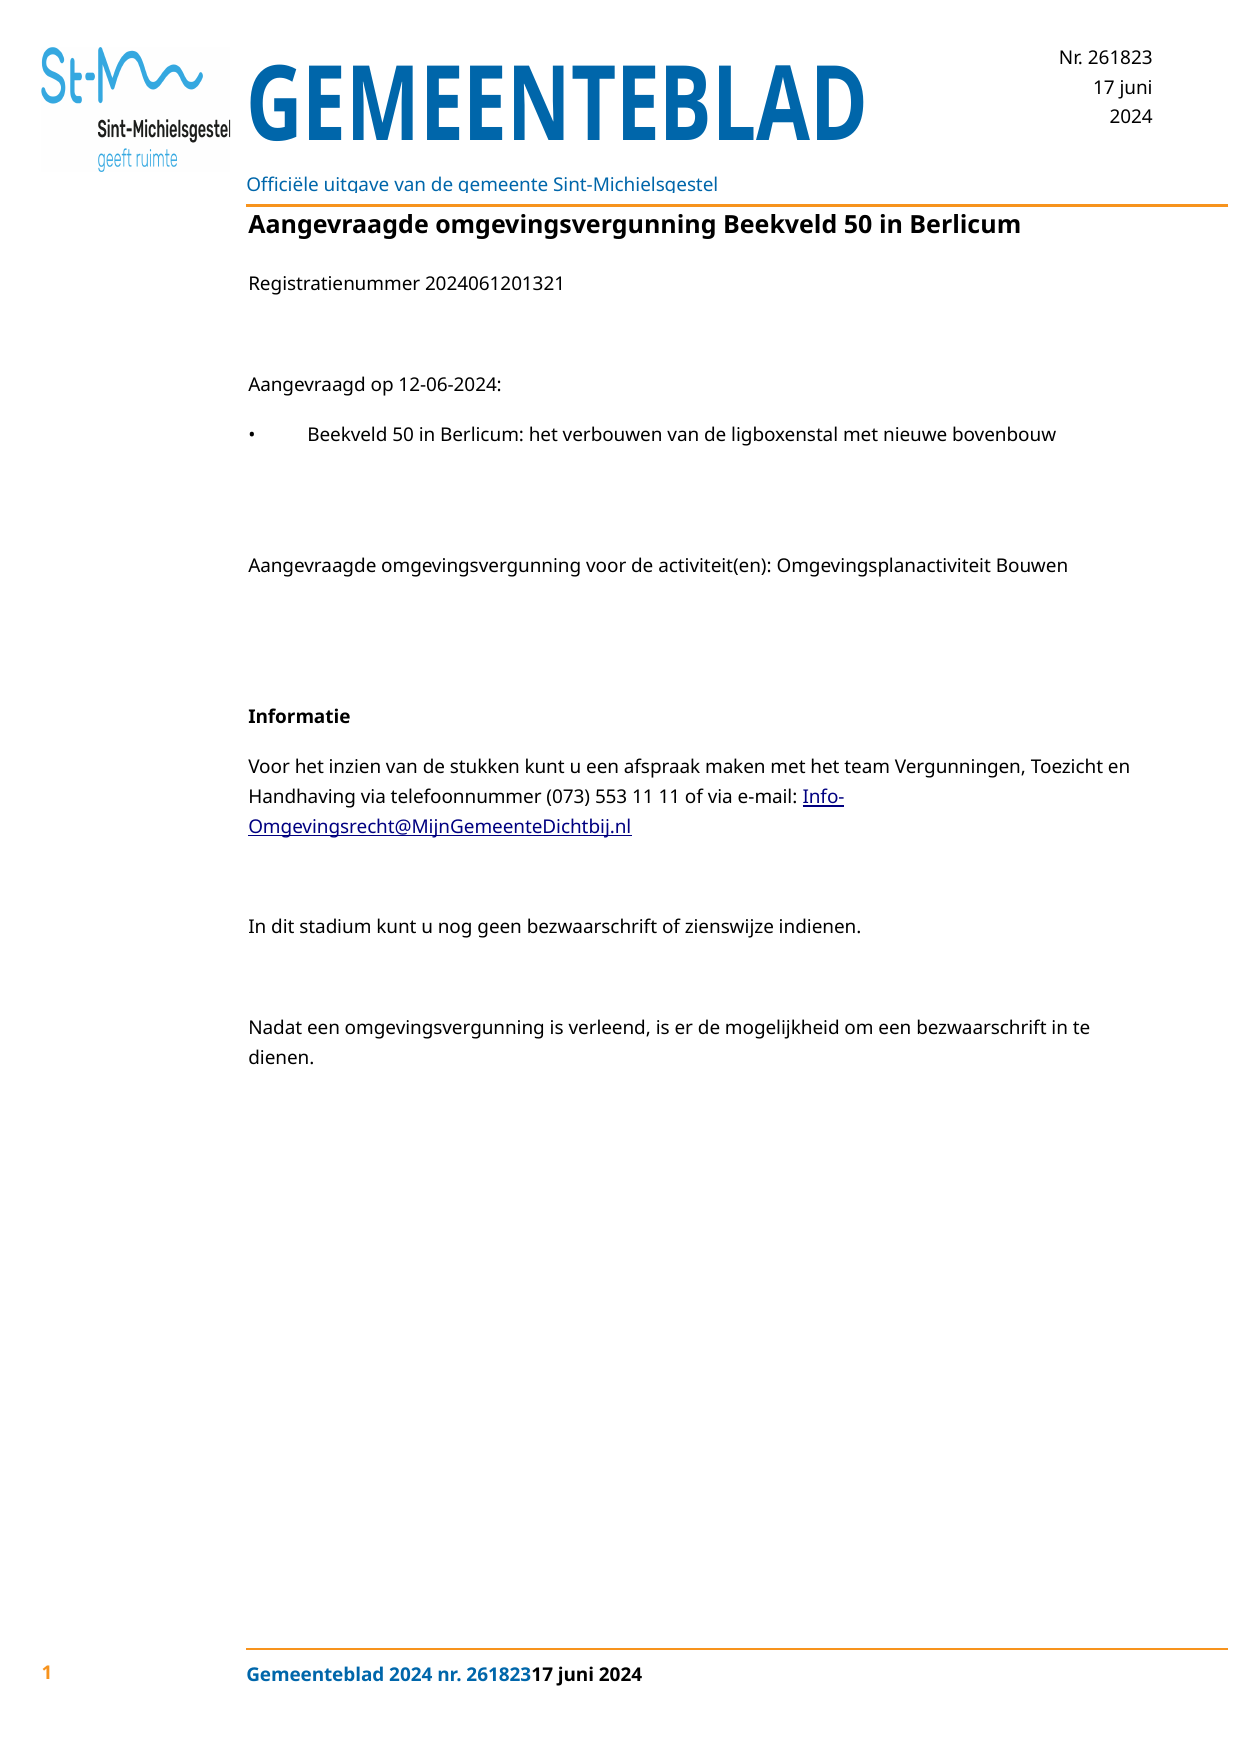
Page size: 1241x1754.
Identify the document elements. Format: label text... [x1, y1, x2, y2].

text Registratienummer 2024061201321 [248, 270, 1152, 296]
text Nadat een omgevingsvergunning is verleend, is er de mogelijkheid om een bezwaarschrift in te dienen. [248, 1014, 1152, 1070]
text Aangevraagde omgevingsvergunning voor de activiteit(en): Omgevingsplanactiviteit Bouwen [248, 552, 1152, 578]
picture [41, 47, 231, 172]
text Aangevraagde omgevingsvergunning Beekveld 50 in Berlicum [248, 207, 1152, 241]
text In dit stadium kunt u nog geen bezwaarschrift of zienswijze indienen. [248, 914, 1152, 939]
text Aangevraagd op 12-06-2024: [248, 371, 1152, 397]
list Beekveld 50 in Berlicum: het verbouwen van de ligboxenstal met nieuwe bovenbouw [248, 422, 1152, 447]
text Voor het inzien van de stukken kunt u een afspraak maken met het team Vergunningen, Toezicht en Handhaving via telefoonnummer (073) 553 11 11 of via e-mail: Info-Omgevingsrecht@MijnGemeenteDichtbij.nl [248, 754, 1152, 838]
text Informatie [248, 703, 1152, 729]
